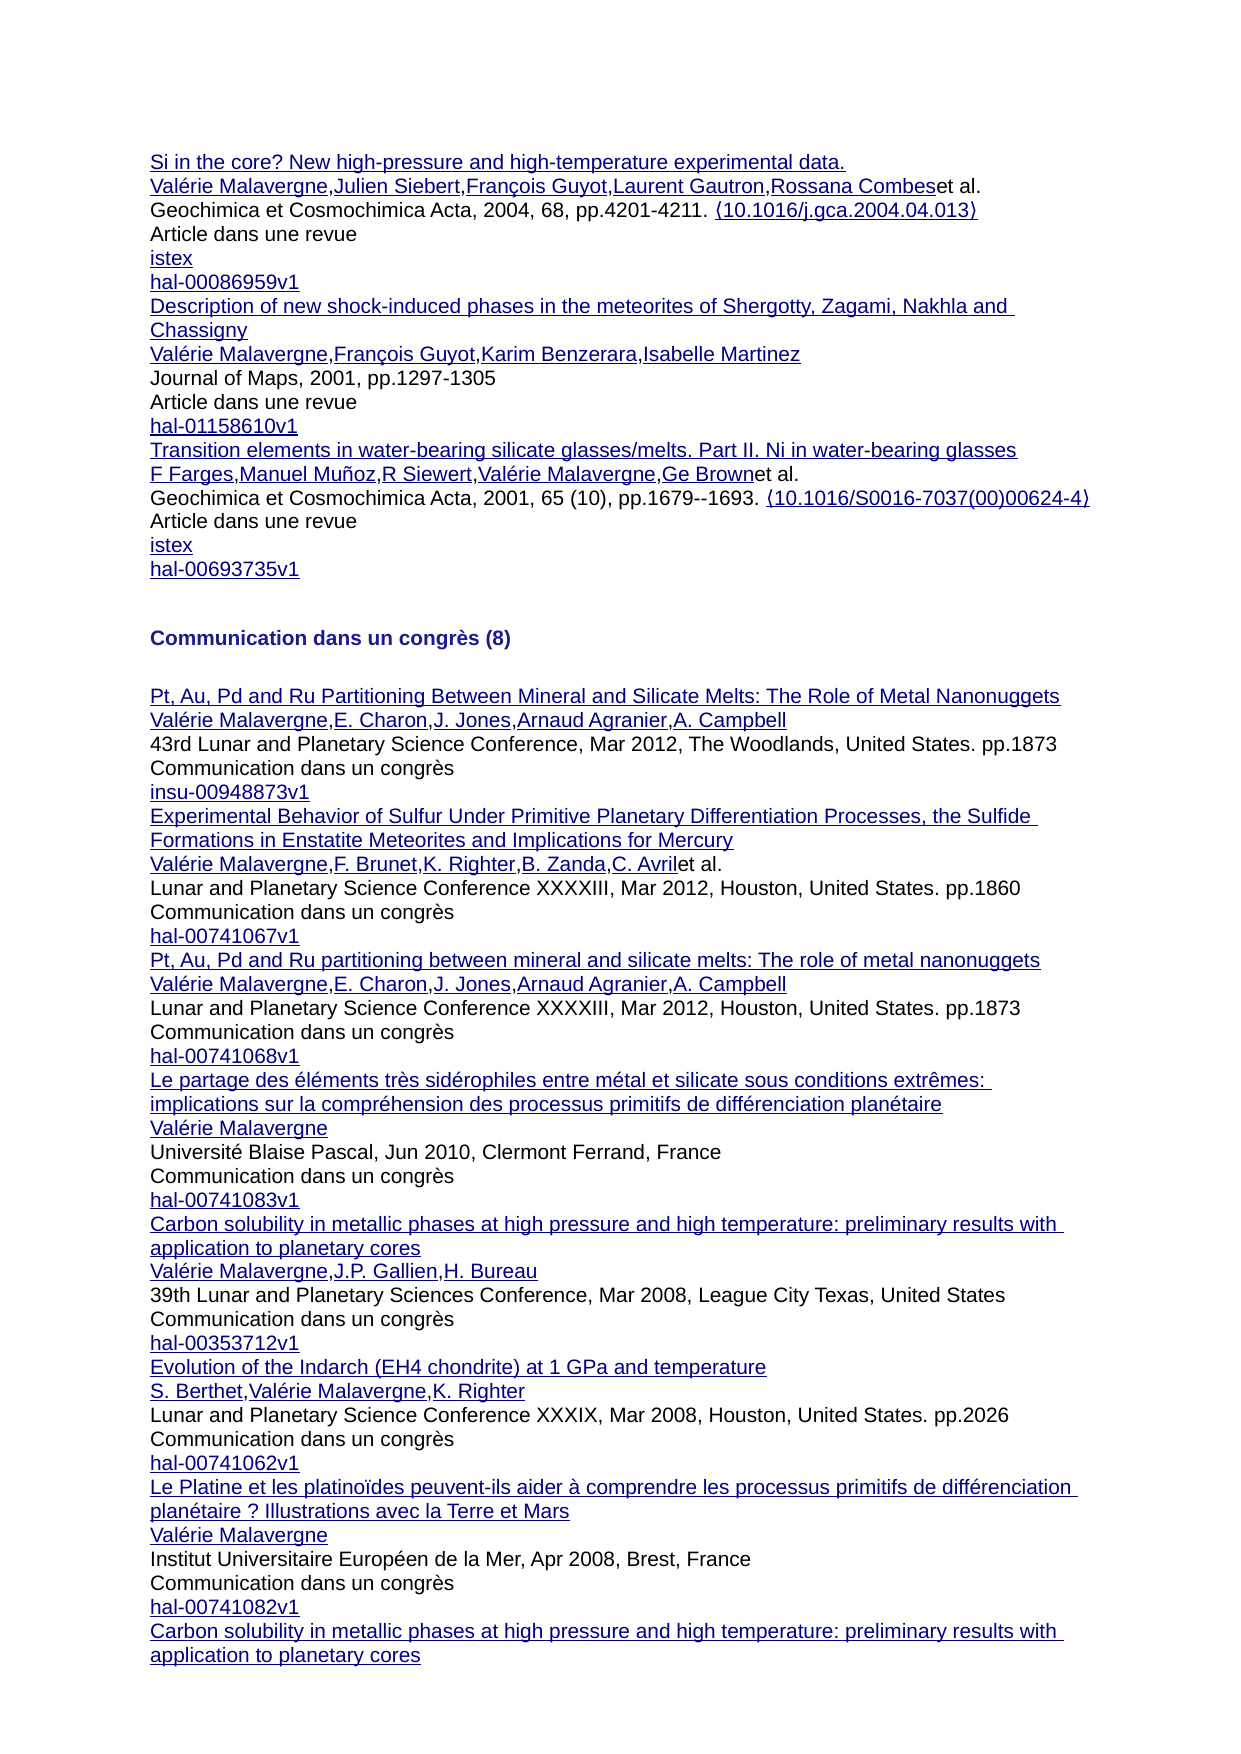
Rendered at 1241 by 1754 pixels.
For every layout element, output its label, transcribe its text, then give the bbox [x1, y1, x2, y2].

table_cell Evolution of the Indarch (EH4 chondrite) at 1 GPa and temperature S. Berthet,Valérie Malavergne,K. Righter Lunar and Planetary Science Conference XXXIX, Mar 2008, Houston, United States. pp.2026 Communication dans un congrès hal-00741062v1 [150, 1355, 1090, 1475]
table_cell Transition elements in water-bearing silicate glasses/melts. Part II. Ni in water-bearing glasses F Farges,Manuel Muñoz,R Siewert,Valérie Malavergne,Ge Brownet al. Geochimica et Cosmochimica Acta, 2001, 65 (10), pp.1679--1693. ⟨10.1016/S0016-7037(00)00624-4⟩ Article dans une revue istex hal-00693735v1 [150, 438, 1090, 581]
table_cell Experimental Behavior of Sulfur Under Primitive Planetary Differentiation Processes, the Sulfide Formations in Enstatite Meteorites and Implications for Mercury Valérie Malavergne,F. Brunet,K. Righter,B. Zanda,C. Avrilet al. Lunar and Planetary Science Conference XXXXIII, Mar 2012, Houston, United States. pp.1860 Communication dans un congrès hal-00741067v1 [150, 804, 1090, 948]
table_cell Description of new shock-induced phases in the meteorites of Shergotty, Zagami, Nakhla and Chassigny Valérie Malavergne,François Guyot,Karim Benzerara,Isabelle Martinez Journal of Maps, 2001, pp.1297-1305 Article dans une revue hal-01158610v1 [150, 294, 1090, 437]
table_cell Le partage des éléments très sidérophiles entre métal et silicate sous conditions extrêmes: implications sur la compréhension des processus primitifs de différenciation planétaire Valérie Malavergne Université Blaise Pascal, Jun 2010, Clermont Ferrand, France Communication dans un congrès hal-00741083v1 [150, 1068, 1090, 1211]
table_cell Pt, Au, Pd and Ru partitioning between mineral and silicate melts: The role of metal nanonuggets Valérie Malavergne,E. Charon,J. Jones,Arnaud Agranier,A. Campbell Lunar and Planetary Science Conference XXXXIII, Mar 2012, Houston, United States. pp.1873 Communication dans un congrès hal-00741068v1 [150, 948, 1090, 1068]
table_cell Si in the core? New high-pressure and high-temperature experimental data. Valérie Malavergne,Julien Siebert,François Guyot,Laurent Gautron,Rossana Combeset al. Geochimica et Cosmochimica Acta, 2004, 68, pp.4201-4211. ⟨10.1016/j.gca.2004.04.013⟩ Article dans une revue istex hal-00086959v1 [150, 150, 1090, 294]
table_cell Carbon solubility in metallic phases at high pressure and high temperature: preliminary results with application to planetary cores Valérie Malavergne,J.P. Gallien,H. Bureau 39th Lunar and Planetary Sciences Conference, Mar 2008, League City Texas, United States Communication dans un congrès hal-00353712v1 [150, 1211, 1090, 1355]
subtitle Communication dans un congrès (8) [150, 626, 1090, 650]
table_cell Carbon solubility in metallic phases at high pressure and high temperature: preliminary results with application to planetary cores [150, 1619, 1090, 1667]
table_cell Le Platine et les platinoïdes peuvent-ils aider à comprendre les processus primitifs de différenciation planétaire ? Illustrations avec la Terre et Mars Valérie Malavergne Institut Universitaire Européen de la Mer, Apr 2008, Brest, France Communication dans un congrès hal-00741082v1 [150, 1475, 1090, 1619]
table_header Pt, Au, Pd and Ru Partitioning Between Mineral and Silicate Melts: The Role of Metal Nanonuggets Valérie Malavergne,E. Charon,J. Jones,Arnaud Agranier,A. Campbell 43rd Lunar and Planetary Science Conference, Mar 2012, The Woodlands, United States. pp.1873 Communication dans un congrès insu-00948873v1 [150, 684, 1090, 804]
